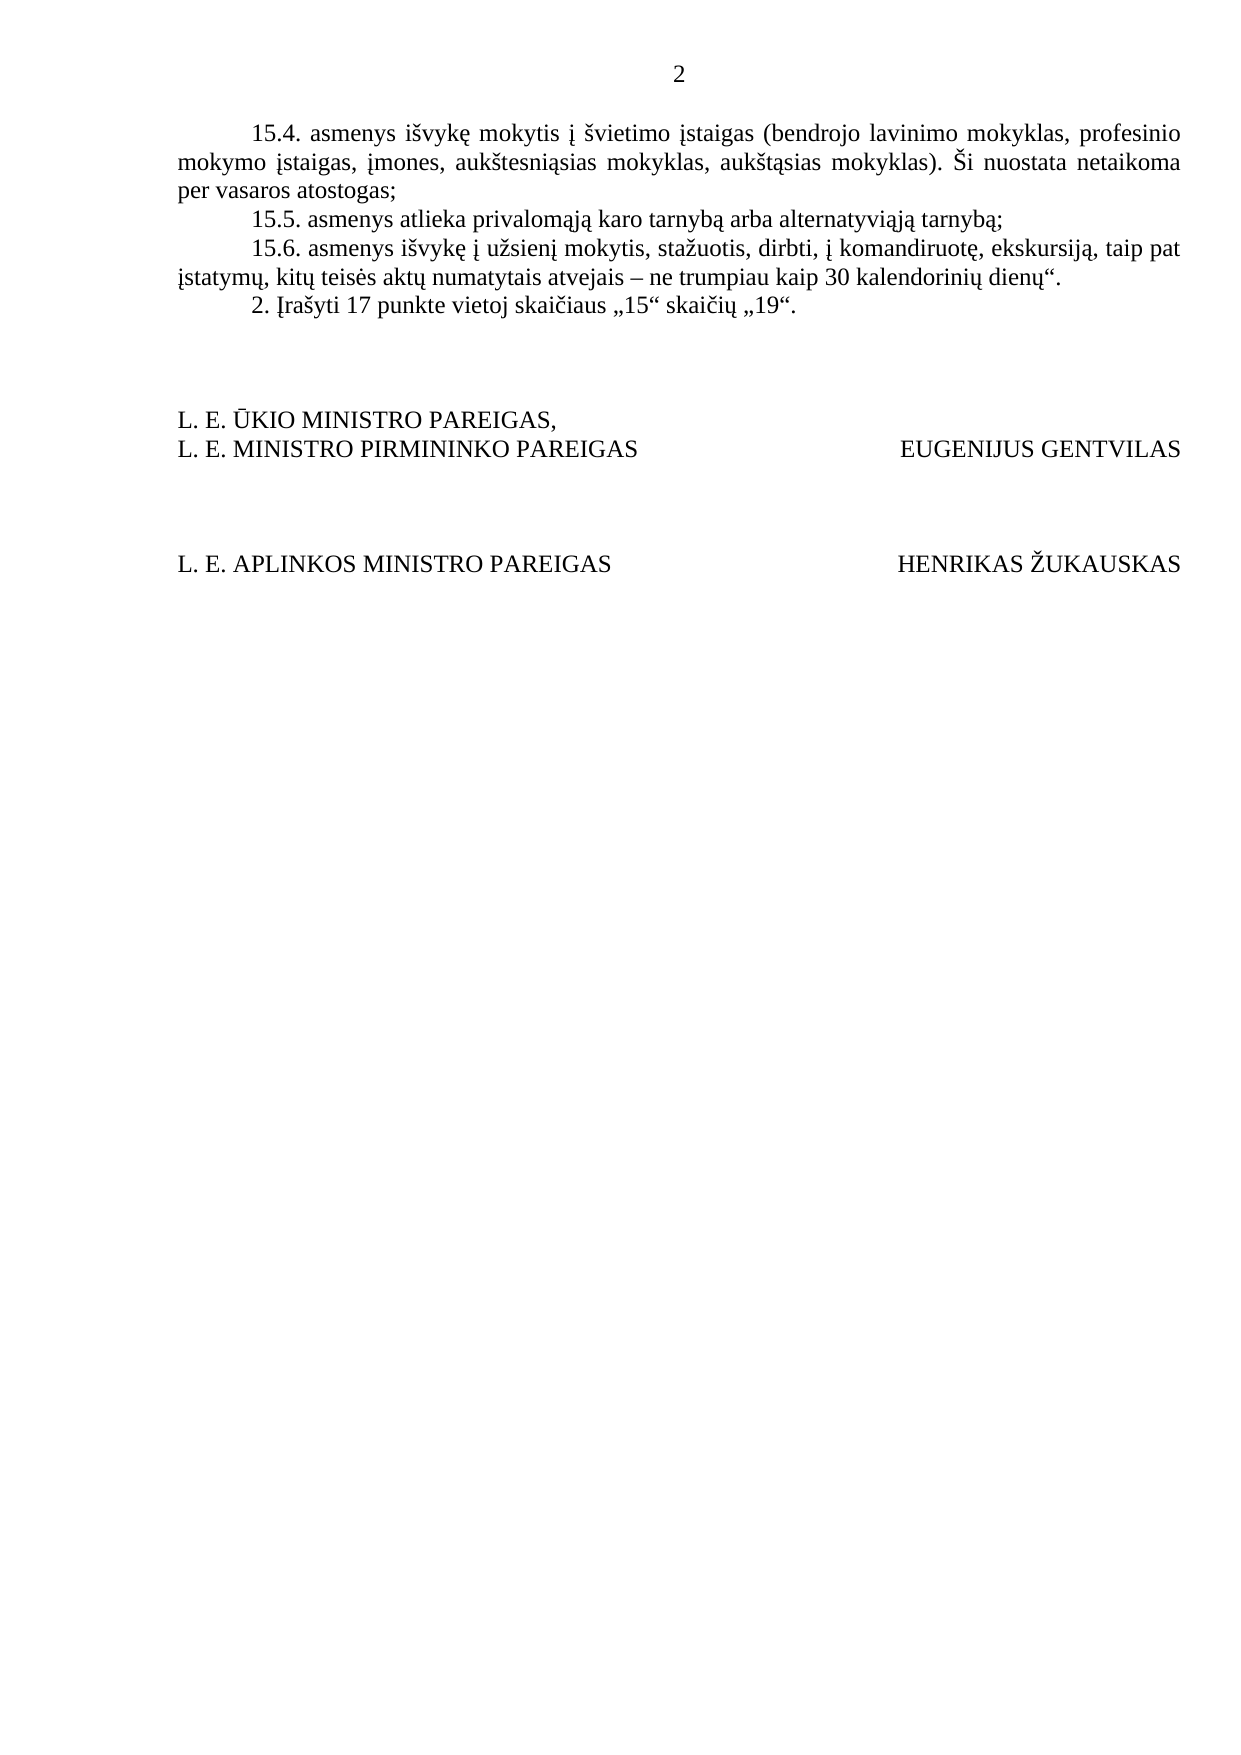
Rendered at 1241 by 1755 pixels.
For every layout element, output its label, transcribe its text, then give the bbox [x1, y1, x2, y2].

text L. E. APLINKOS MINISTRO PAREIGAS HENRIKAS ŽUKAUSKAS [177, 549, 1181, 578]
text 2. Įrašyti 17 punkte vietoj skaičiaus „15“ skaičių „19“. [177, 291, 1181, 319]
text 15.5. asmenys atlieka privalomąją karo tarnybą arba alternatyviąją tarnybą; [177, 204, 1181, 233]
text L. E. ŪKIO MINISTRO PAREIGAS, [177, 406, 1181, 434]
text 15.4. asmenys išvykę mokytis į švietimo įstaigas (bendrojo lavinimo mokyklas, profesinio mokymo įstaigas, įmones, aukštesniąsias mokyklas, aukštąsias mokyklas). Ši nuostata netaikoma per vasaros atostogas; [177, 118, 1181, 204]
text L. E. MINISTRO PIRMININKO PAREIGAS EUGENIJUS GENTVILAS [177, 434, 1181, 463]
text 15.6. asmenys išvykę į užsienį mokytis, stažuotis, dirbti, į komandiruotę, ekskursiją, taip pat įstatymų, kitų teisės aktų numatytais atvejais – ne trumpiau kaip 30 kalendorinių dienų“. [177, 233, 1181, 291]
